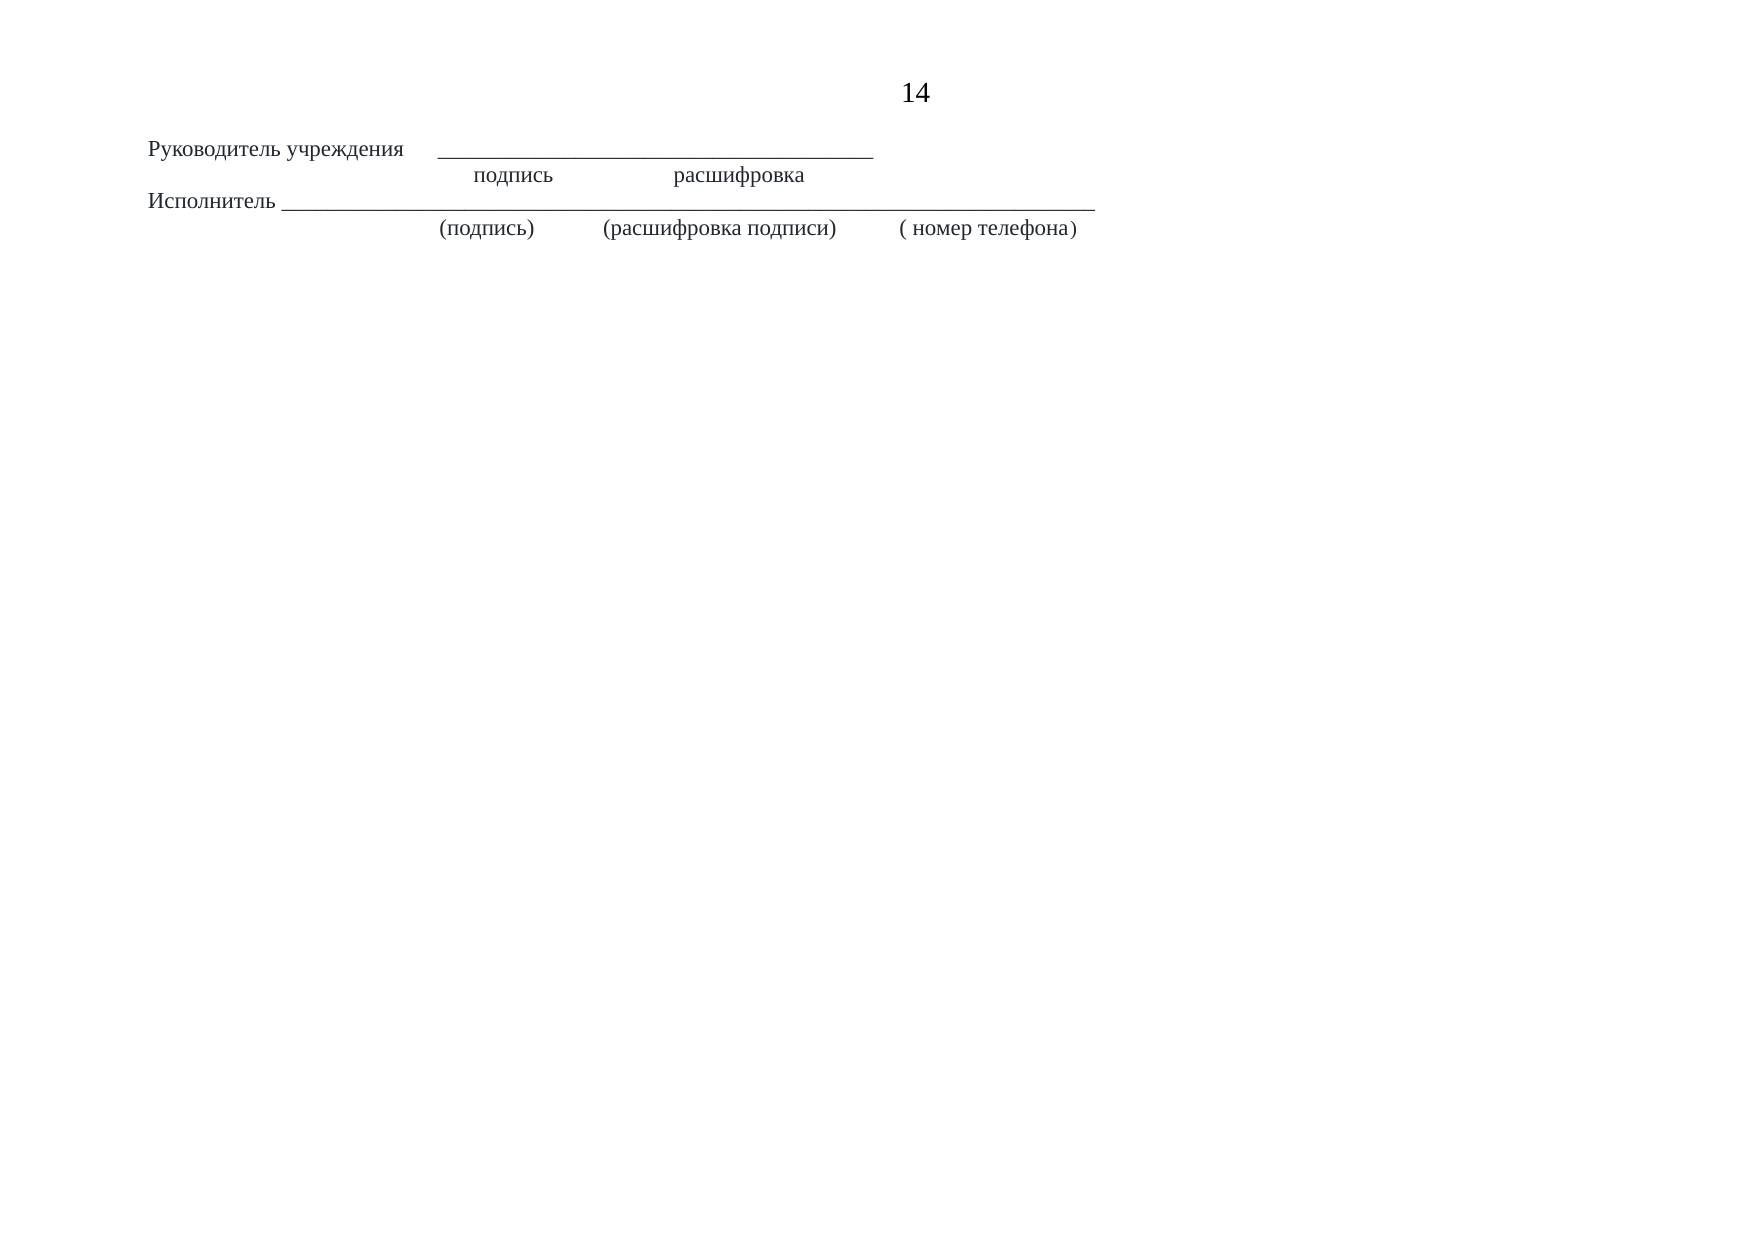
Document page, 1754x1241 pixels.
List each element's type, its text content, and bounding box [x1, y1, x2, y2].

text Исполнитель _______________________________________________________________________ [148, 188, 1683, 214]
text (подпись) (расшифровка подписи) ( номер телефона) [148, 214, 1683, 240]
text подпись расшифровка [148, 161, 1683, 188]
text Руководитель учреждения ______________________________________ [148, 135, 1683, 161]
